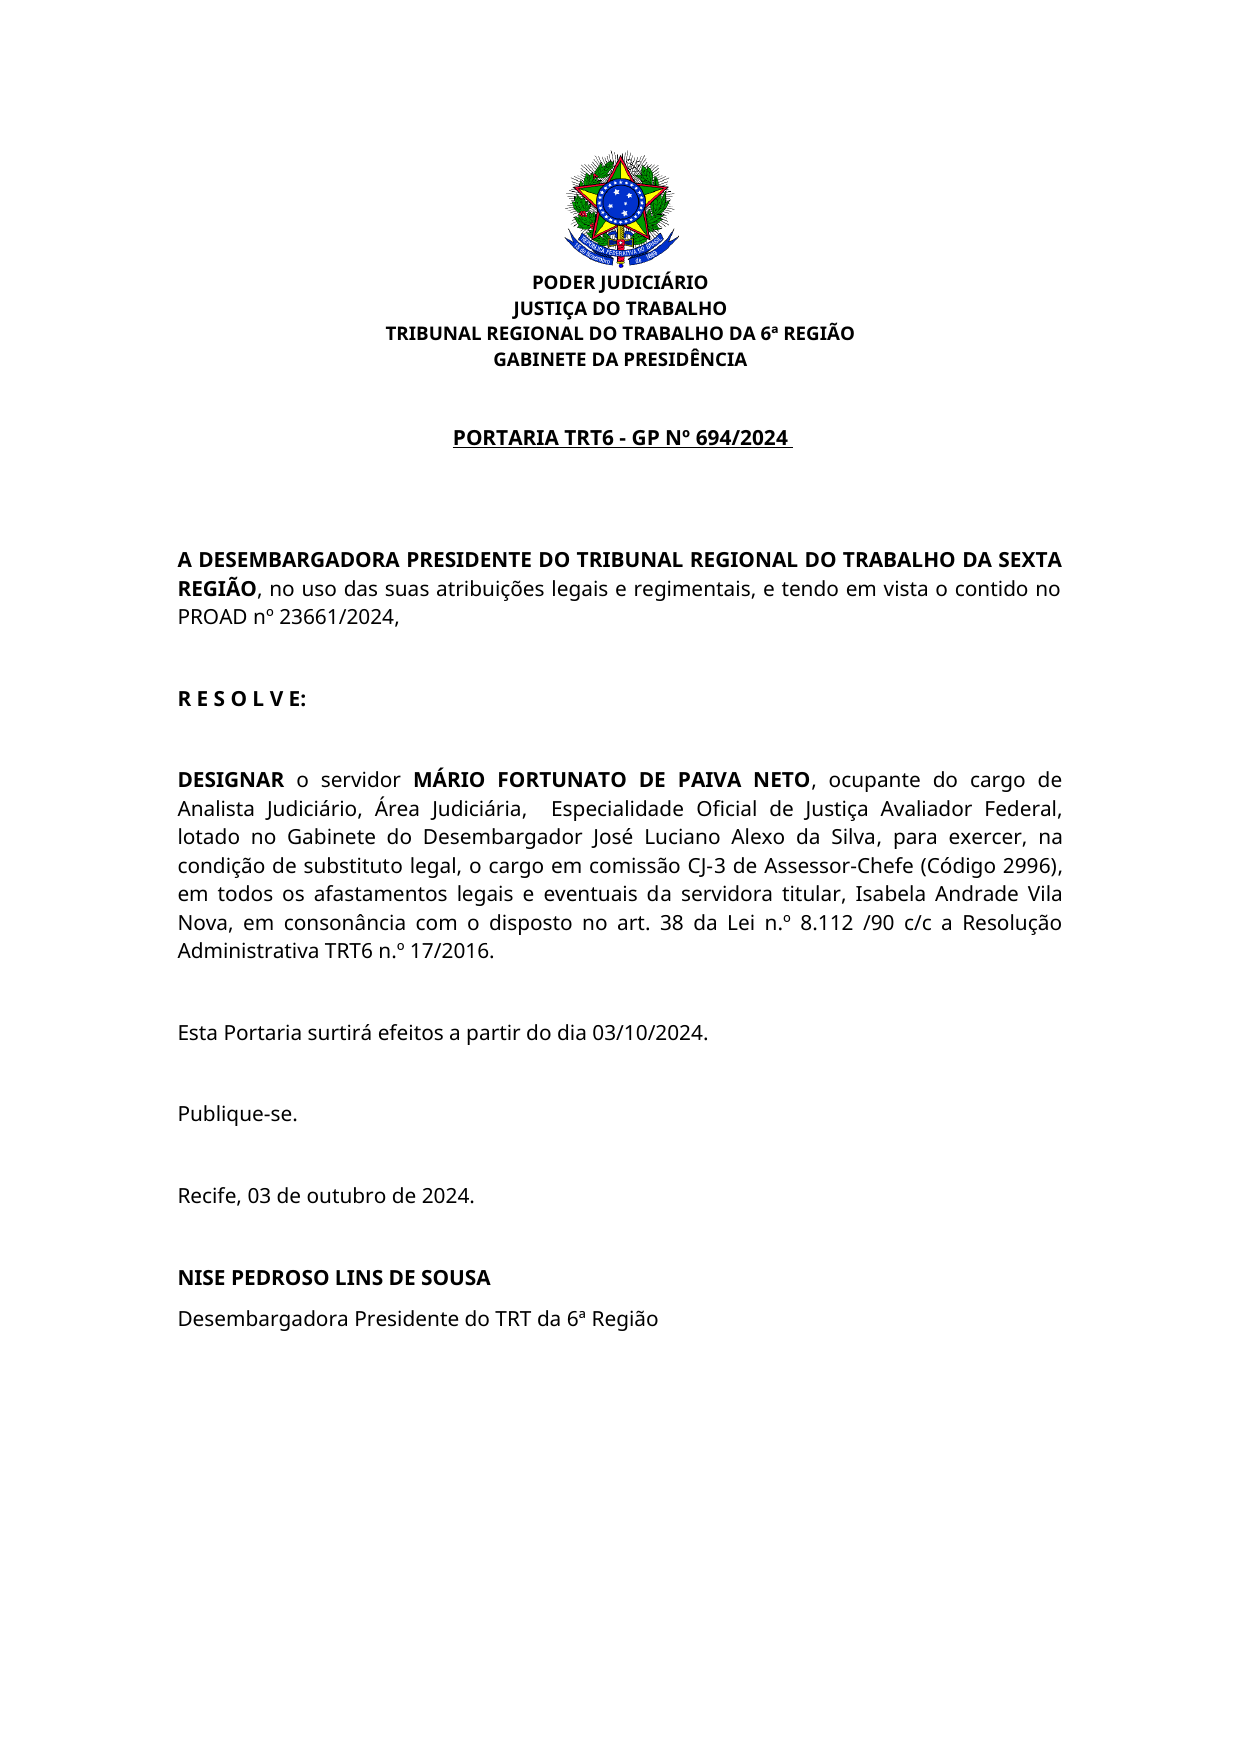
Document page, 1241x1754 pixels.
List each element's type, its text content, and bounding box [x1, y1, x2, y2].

text PODER JUDICIÁRIO [177, 269, 1063, 295]
text R E S O L V E: [177, 684, 1063, 712]
text Desembargadora Presidente do TRT da 6ª Região [177, 1304, 1063, 1332]
text DESIGNAR o servidor MÁRIO FORTUNATO DE PAIVA NETO, ocupante do cargo de Analista Judiciário, Área Judiciária, Especialidade Oficial de Justiça Avaliador Federal, lotado no Gabinete do Desembargador José Luciano Alexo da Silva, para exercer, na condição de substituto legal, o cargo em comissão CJ-3 de Assessor-Chefe (Código 2996), em todos os afastamentos legais e eventuais da servidora titular, Isabela Andrade Vila Nova, em consonância com o disposto no art. 38 da Lei n.º 8.112 /90 c/c a Resolução Administrativa TRT6 n.º 17/2016. [177, 766, 1063, 964]
picture [558, 147, 682, 270]
text NISE PEDROSO LINS DE SOUSA [177, 1263, 1063, 1291]
text Publique-se. [177, 1099, 1063, 1128]
text Recife, 03 de outubro de 2024. [177, 1181, 1063, 1209]
text A DESEMBARGADORA PRESIDENTE DO TRIBUNAL REGIONAL DO TRABALHO DA SEXTA REGIÃO, no uso das suas atribuições legais e regimentais, e tendo em vista o contido no PROAD nº 23661/2024, [177, 545, 1063, 631]
text JUSTIÇA DO TRABALHO [177, 295, 1063, 321]
text GABINETE DA PRESIDÊNCIA [177, 346, 1063, 372]
text TRIBUNAL REGIONAL DO TRABALHO DA 6ª REGIÃO [177, 321, 1063, 346]
text PORTARIA TRT6 - GP Nº 694/2024 [177, 423, 1063, 451]
text Esta Portaria surtirá efeitos a partir do dia 03/10/2024. [177, 1018, 1063, 1046]
